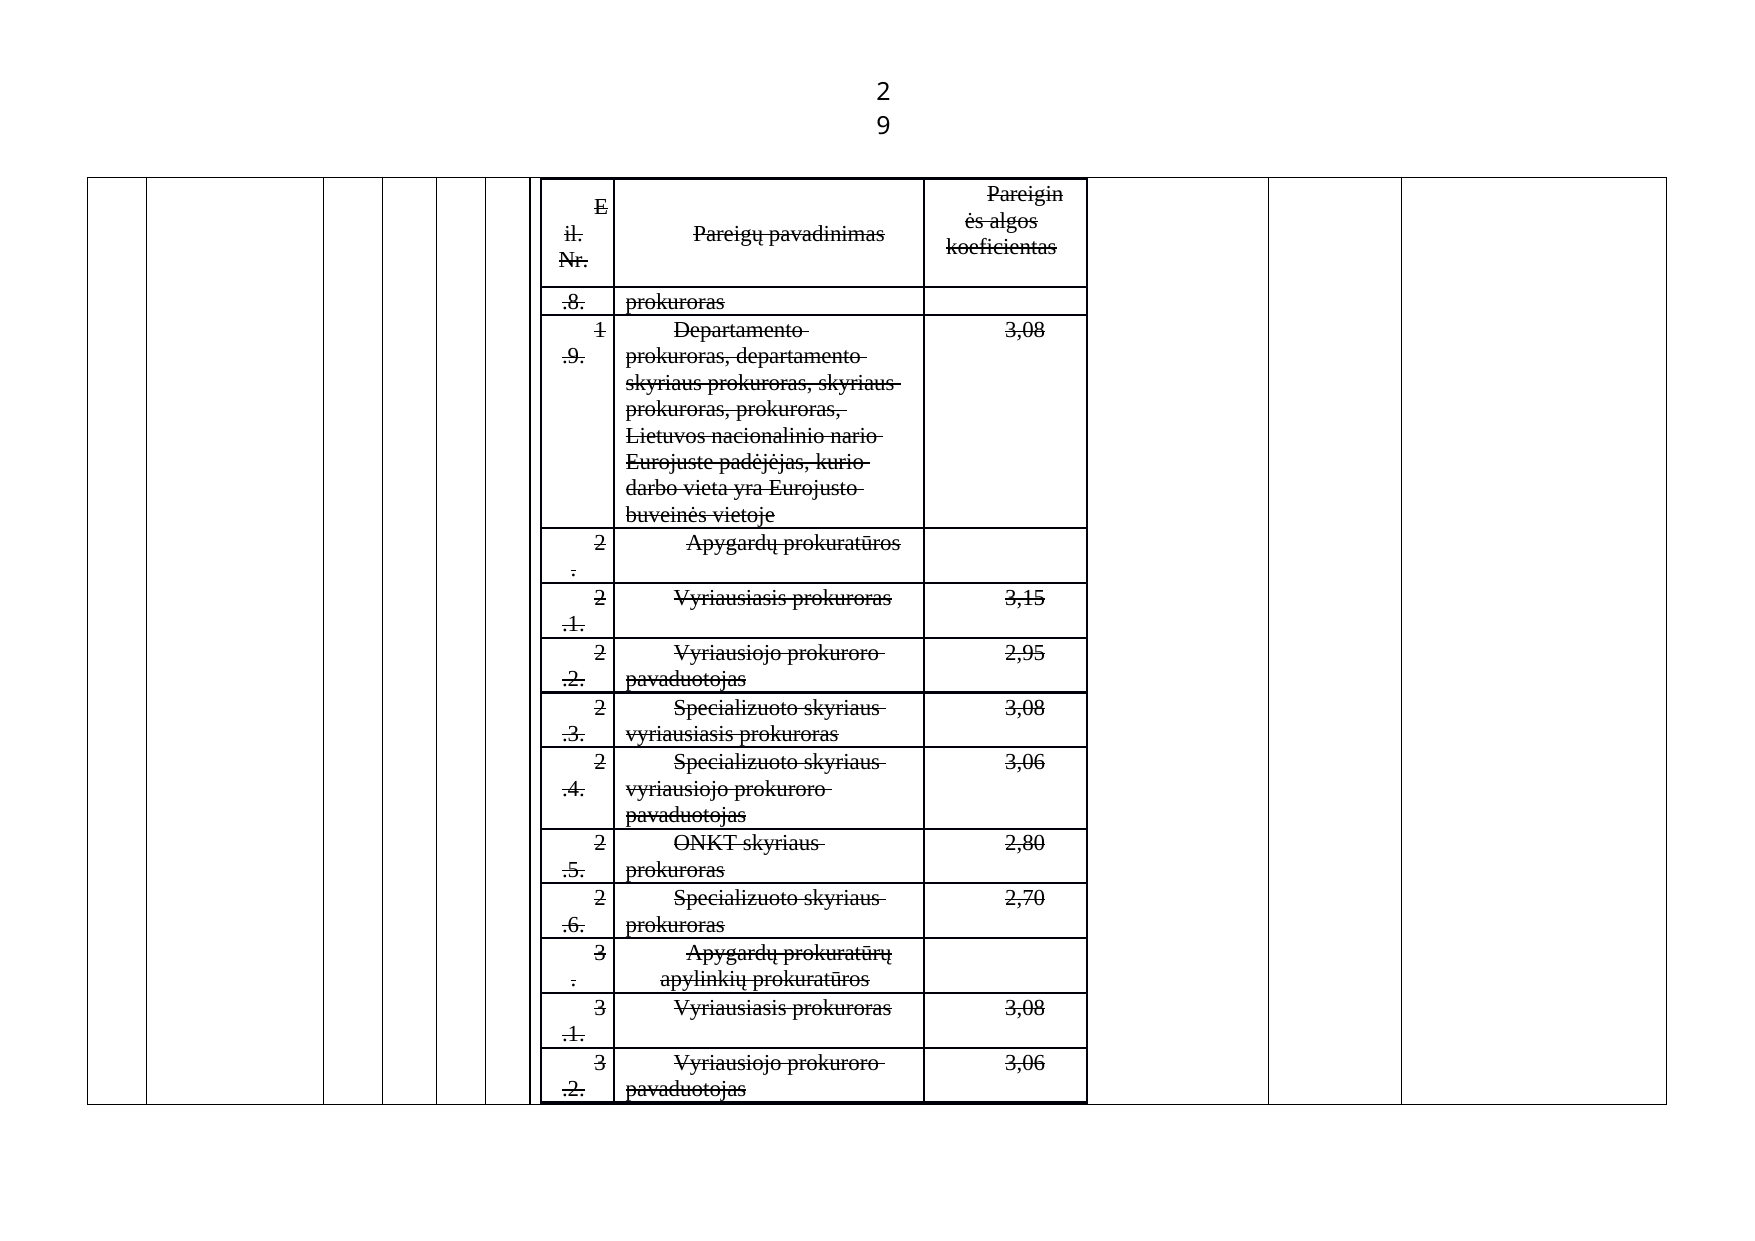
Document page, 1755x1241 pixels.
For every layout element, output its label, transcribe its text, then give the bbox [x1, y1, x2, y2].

table_cell [1269, 178, 1401, 1103]
table_cell Apygardų prokuratūros [615, 529, 923, 582]
table_cell Departamento prokuroras, departamento skyriaus prokuroras, skyriaus prokuroras, prokuroras, Lietuvos nacionalinio nario Eurojuste padėjėjas, kurio darbo vieta yra Eurojusto buveinės vietoje [615, 316, 923, 527]
table_cell Vyriausiojo prokuroro pavaduotojas [615, 639, 923, 691]
table_cell Vyriausiasis prokuroras [615, 994, 923, 1047]
table_cell [925, 939, 1086, 992]
table_cell 3,15 [925, 584, 1086, 637]
table_cell prokuroras [615, 288, 923, 314]
table_cell Specializuoto skyriaus vyriausiasis prokuroras [615, 694, 923, 746]
table_cell [925, 529, 1086, 582]
table_cell 2,80 [925, 830, 1086, 882]
table_cell 3,08 [925, 694, 1086, 746]
table_header Eil. Nr. [542, 180, 613, 286]
table_header Pareiginės algos koeficientas [925, 180, 1086, 286]
table_cell [1402, 178, 1666, 1103]
table_cell 2. [542, 529, 613, 582]
table_cell Vyriausiasis prokuroras [615, 584, 923, 637]
table_cell 2.6. [542, 884, 613, 937]
table_cell 3,08 [925, 994, 1086, 1047]
table_cell 2.1. [542, 584, 613, 637]
table_cell Specializuoto skyriaus vyriausiojo prokuroro pavaduotojas [615, 748, 923, 827]
table_cell 2.2. [542, 639, 613, 691]
table_cell 2,95 [925, 639, 1086, 691]
table_cell 2.3. [542, 694, 613, 746]
table_cell 3,08 [925, 316, 1086, 527]
table_cell 3,06 [925, 748, 1086, 827]
table_cell 2,70 [925, 884, 1086, 937]
table_cell Apygardų prokuratūrų apylinkių prokuratūros [615, 939, 923, 992]
table_cell [437, 178, 485, 1103]
table_cell [1088, 178, 1268, 1103]
table_cell [925, 288, 1086, 314]
table_cell 2.4. [542, 748, 613, 827]
table_header Pareigų pavadinimas [615, 180, 923, 286]
table_cell [486, 178, 529, 1103]
table_cell [88, 178, 146, 1103]
table_cell 3,06 [925, 1049, 1086, 1101]
table_cell [324, 178, 382, 1103]
table_cell Vyriausiojo prokuroro pavaduotojas [615, 1049, 923, 1101]
table_cell 3.2. [542, 1049, 613, 1101]
table_cell [147, 178, 323, 1103]
table_cell [383, 178, 436, 1103]
table_cell .8. [542, 288, 613, 314]
table_cell 1.9. [542, 316, 613, 527]
table_cell Specializuoto skyriaus prokuroras [615, 884, 923, 937]
table_cell 3.1. [542, 994, 613, 1047]
table_cell 2.5. [542, 830, 613, 882]
table_cell ONKT skyriaus prokuroras [615, 830, 923, 882]
table_cell 3. [542, 939, 613, 992]
